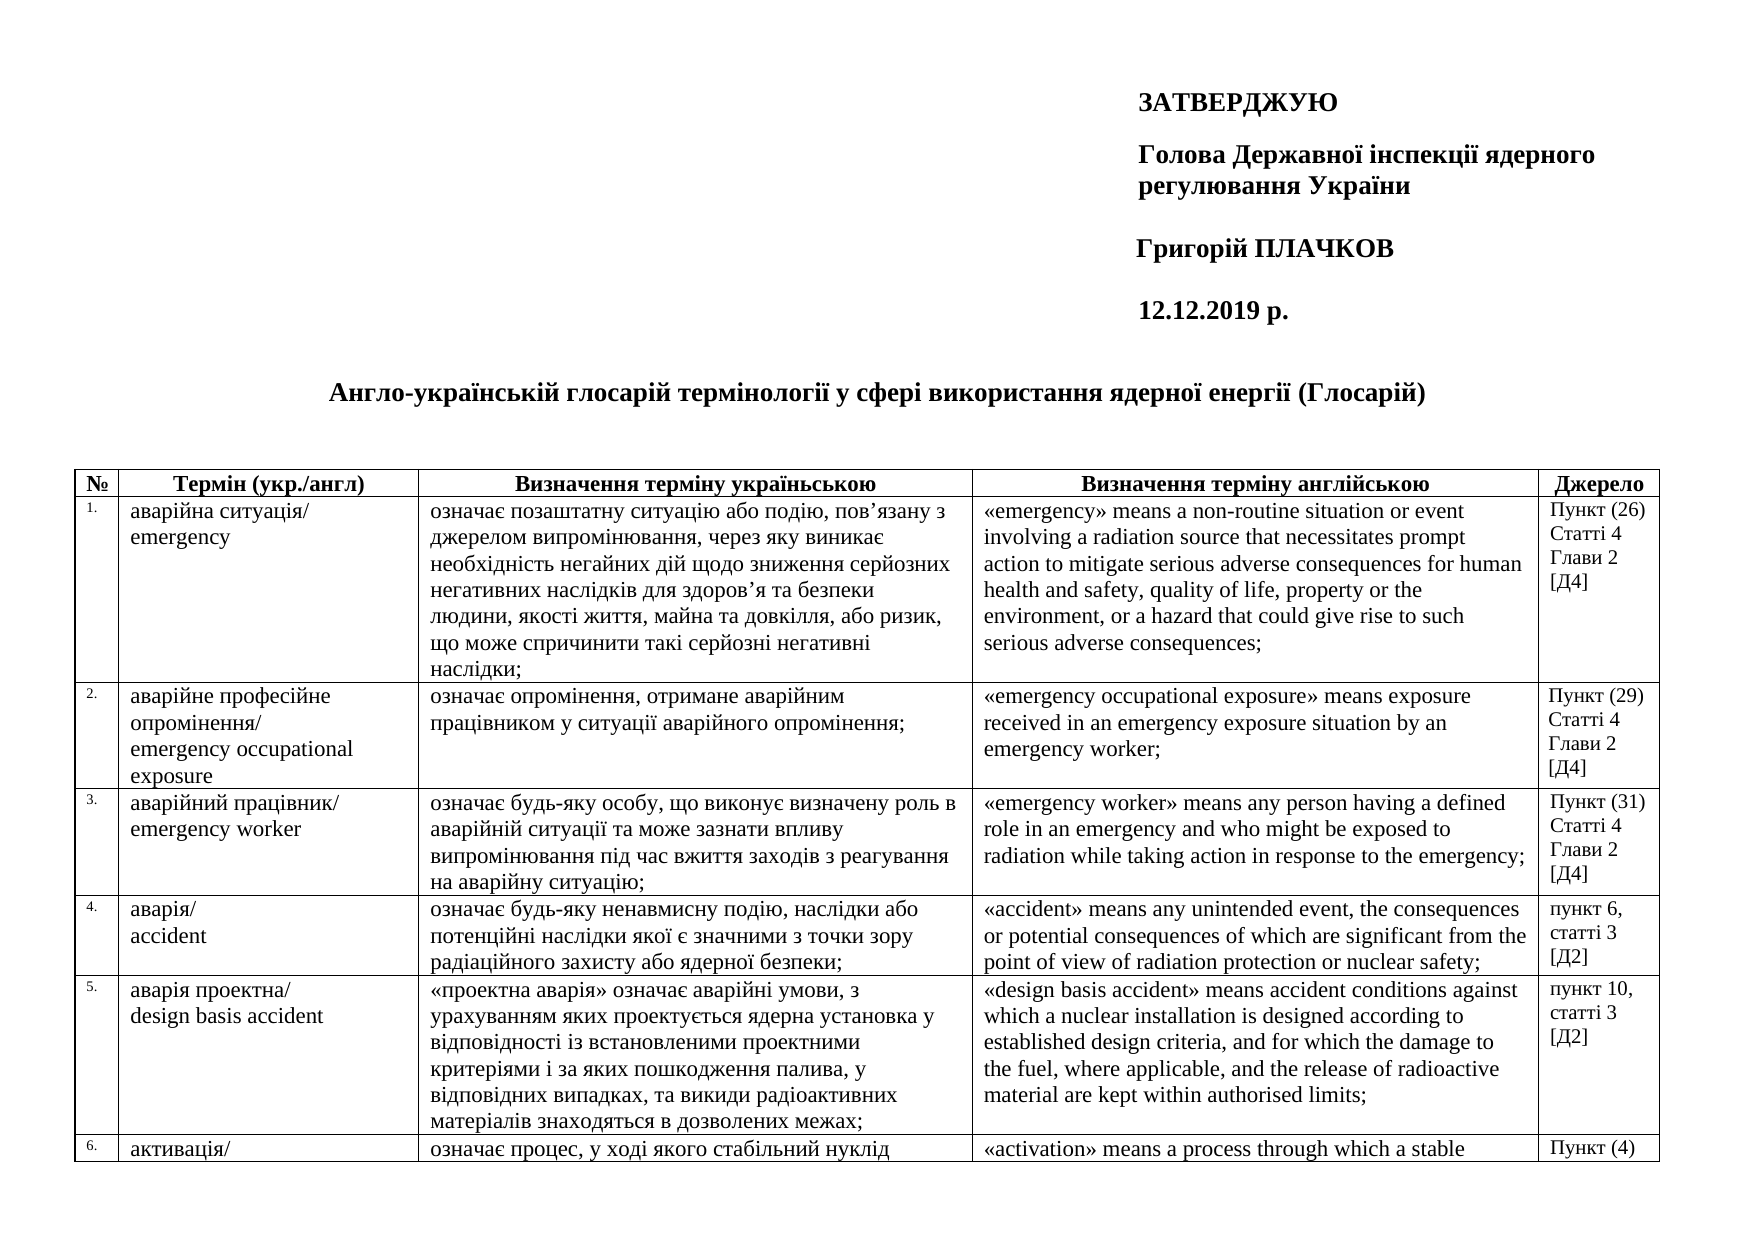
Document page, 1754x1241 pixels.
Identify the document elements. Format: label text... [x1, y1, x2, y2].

table_cell «проектна аварія» означає аварійні умови, з урахуванням яких проектується ядерна установка у відповідності із встановленими проектними критеріями і за яких пошкодження палива, у відповідних випадках, та викиди радіоактивних матеріалів знаходяться в дозволених межах; [419, 976, 972, 1134]
table_cell аварійне професійне опромінення/ emergency occupational exposure [119, 683, 418, 788]
table_cell Пункт (29) Статті 4 Глави 2 [Д4] [1539, 683, 1659, 788]
table_cell Пункт (4) [1539, 1135, 1659, 1161]
table_cell означає процес, у ході якого стабільний нуклід [419, 1135, 972, 1161]
table_cell означає опромінення, отримане аварійним працівником у ситуації аварійного опромінення; [419, 683, 972, 788]
text Англо-українській глосарій термінології у сфері використання ядерної енергії (Глосарій) [75, 376, 1679, 408]
table_cell [76, 896, 118, 974]
table_cell «activation» means a process through which a stable [973, 1135, 1538, 1161]
table_cell «emergency occupational exposure» means exposure received in an emergency exposure situation by an emergency worker; [973, 683, 1538, 788]
table_cell [76, 497, 118, 682]
table_cell аварійна ситуація/ emergency [119, 497, 418, 682]
table_cell аварійний працівник/ emergency worker [119, 789, 418, 894]
table_cell означає позаштатну ситуацію або подію, пов’язану з джерелом випромінювання, через яку виникає необхідність негайних дій щодо зниження серйозних негативних наслідків для здоров’я та безпеки людини, якості життя, майна та довкілля, або ризик, що може спричинити такі серйозні негативні наслідки; [419, 497, 972, 682]
table_cell Пункт (31) Статті 4 Глави 2 [Д4] [1539, 789, 1659, 894]
table_header Термін (укр./англ) [119, 470, 418, 496]
table_header Джерело [1539, 470, 1659, 496]
table_cell пункт 10, статті 3 [Д2] [1539, 976, 1659, 1134]
table_cell «emergency worker» means any person having a defined role in an emergency and who might be exposed to radiation while taking action in response to the emergency; [973, 789, 1538, 894]
table_header Визначення терміну україньською [419, 470, 972, 496]
table_cell означає будь-яку особу, що виконує визначену роль в аварійній ситуації та може зазнати впливу випромінювання під час вжиття заходів з реагування на аварійну ситуацію; [419, 789, 972, 894]
text Голова Державної інспекції ядерного регулювання України [1138, 138, 1679, 201]
table_cell Пункт (26) Статті 4 Глави 2 [Д4] [1539, 497, 1659, 682]
table_cell аварія проектна/ design basis accident [119, 976, 418, 1134]
table_cell «accident» means any unintended event, the consequences or potential consequences of which are significant from the point of view of radiation protection or nuclear safety; [973, 896, 1538, 974]
table_cell [76, 789, 118, 894]
table_cell «emergency» means a non-routine situation or event involving a radiation source that necessitates prompt action to mitigate serious adverse consequences for human health and safety, quality of life, property or the environment, or a hazard that could give rise to such serious adverse consequences; [973, 497, 1538, 682]
table_header Визначення терміну англійською [973, 470, 1538, 496]
table_cell аварія/ accident [119, 896, 418, 974]
table_cell [76, 976, 118, 1134]
text ЗАТВЕРДЖУЮ [1138, 86, 1679, 117]
table_cell [76, 683, 118, 788]
table_cell означає будь-яку ненавмисну подію, наслідки або потенційні наслідки якої є значними з точки зору радіаційного захисту або ядерної безпеки; [419, 896, 972, 974]
text Григорій ПЛАЧКОВ [75, 232, 1679, 263]
table_cell активація/ [119, 1135, 418, 1161]
table_header № [76, 470, 118, 496]
text 12.12.2019 р. [1138, 294, 1679, 325]
table_cell [76, 1135, 118, 1161]
table_cell «design basis accident» means accident conditions against which a nuclear installation is designed according to established design criteria, and for which the damage to the fuel, where applicable, and the release of radioactive material are kept within authorised limits; [973, 976, 1538, 1134]
table_cell пункт 6, статті 3 [Д2] [1539, 896, 1659, 974]
